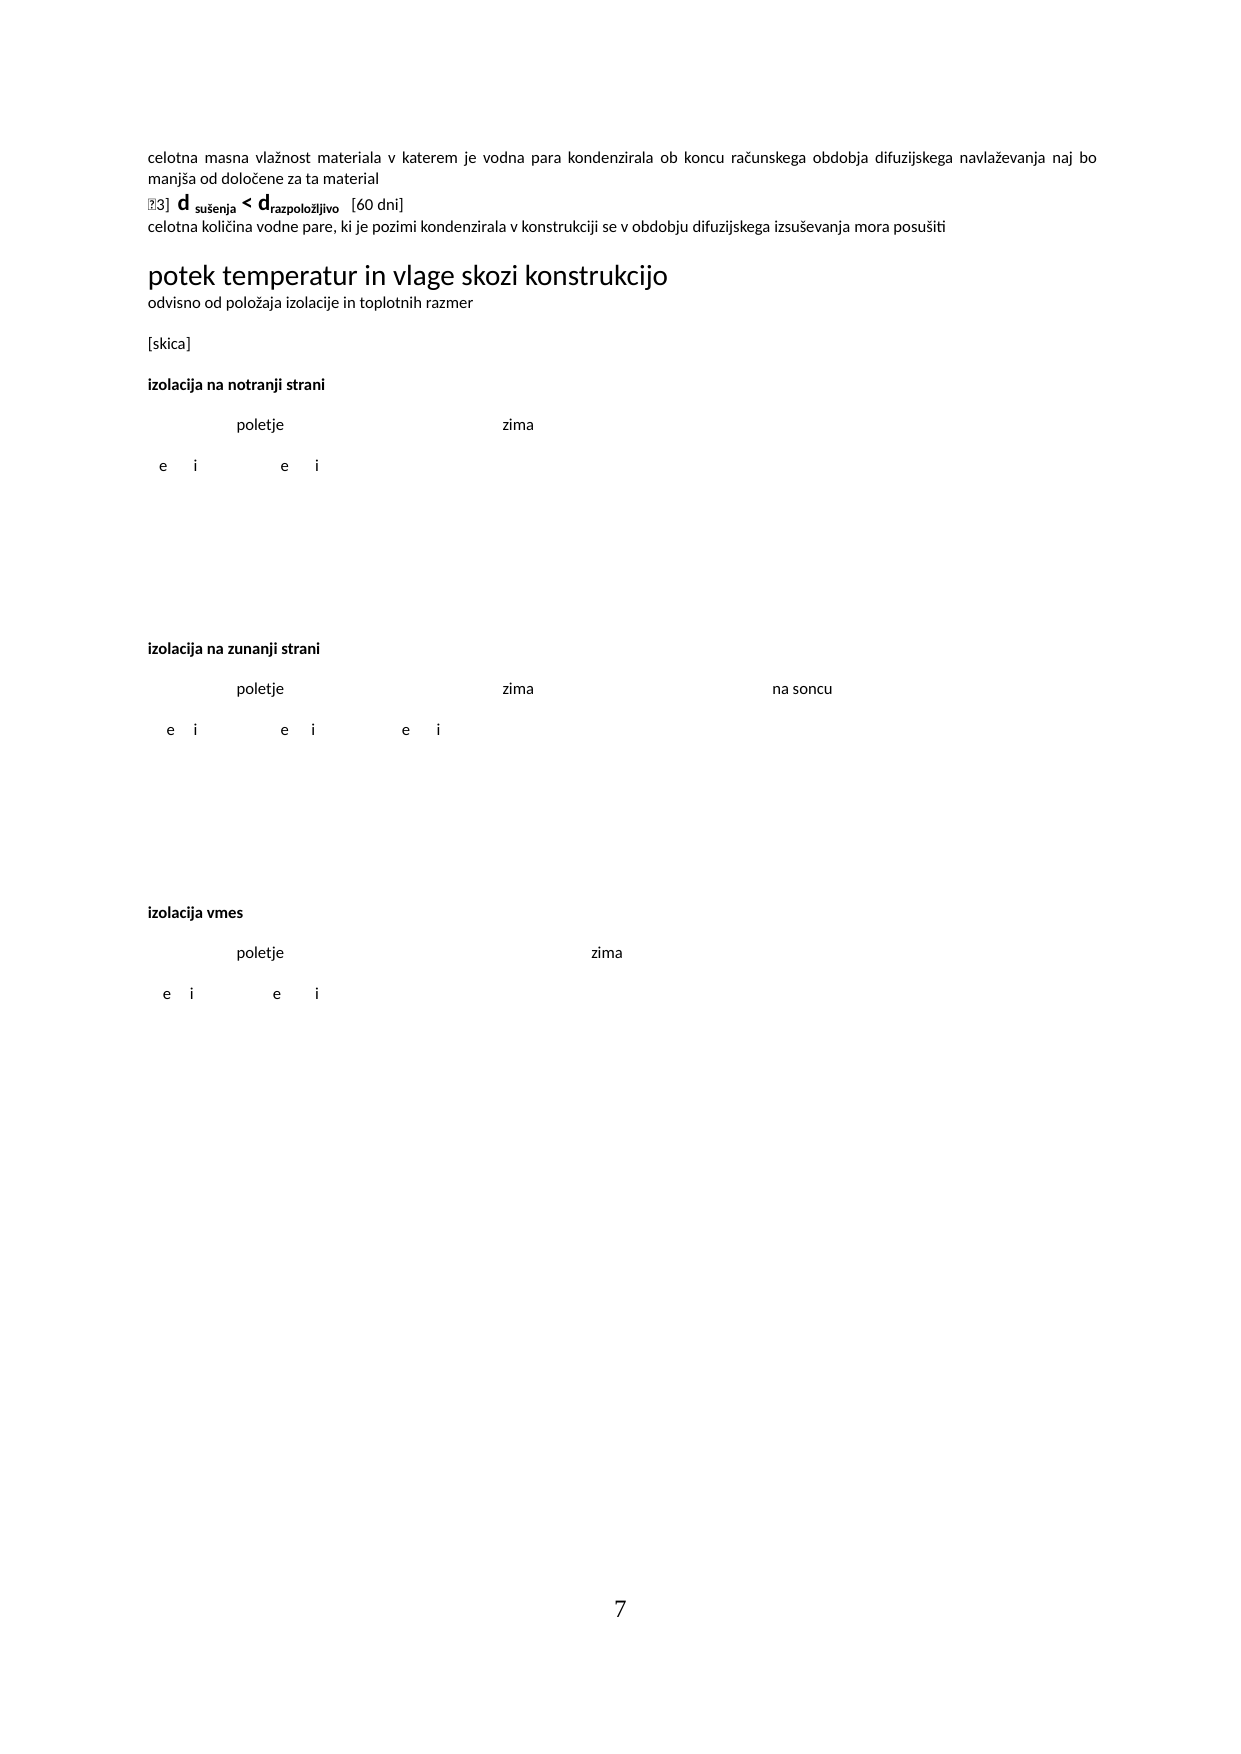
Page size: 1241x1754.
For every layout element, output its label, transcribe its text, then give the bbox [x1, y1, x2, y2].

text celotna masna vlažnost materiala v katerem je vodna para kondenzirala ob koncu računskega obdobja difuzijskega navlaževanja naj bo manjša od določene za ta material [148, 148, 1098, 188]
text potek temperatur in vlage skozi konstrukcijo [148, 257, 1098, 293]
text e i e i [148, 983, 1098, 1003]
text 3] d sušenja < drazpoložljivo [60 dni] [148, 188, 1098, 216]
text poletje zima na soncu [148, 678, 1098, 699]
text poletje zima [148, 414, 1098, 435]
text odvisno od položaja izolacije in toplotnih razmer [148, 293, 1098, 313]
text e i e i [148, 455, 1098, 475]
text [skica] [148, 333, 1098, 353]
text poletje zima [148, 943, 1098, 963]
text celotna količina vodne pare, ki je pozimi kondenzirala v konstrukciji se v obdobju difuzijskega izsuševanja mora posušiti [148, 216, 1098, 237]
text izolacija na zunanji strani [148, 638, 1098, 658]
text izolacija vmes [148, 902, 1098, 922]
text izolacija na notranji strani [148, 374, 1098, 394]
text e i e i e i [148, 719, 1098, 739]
